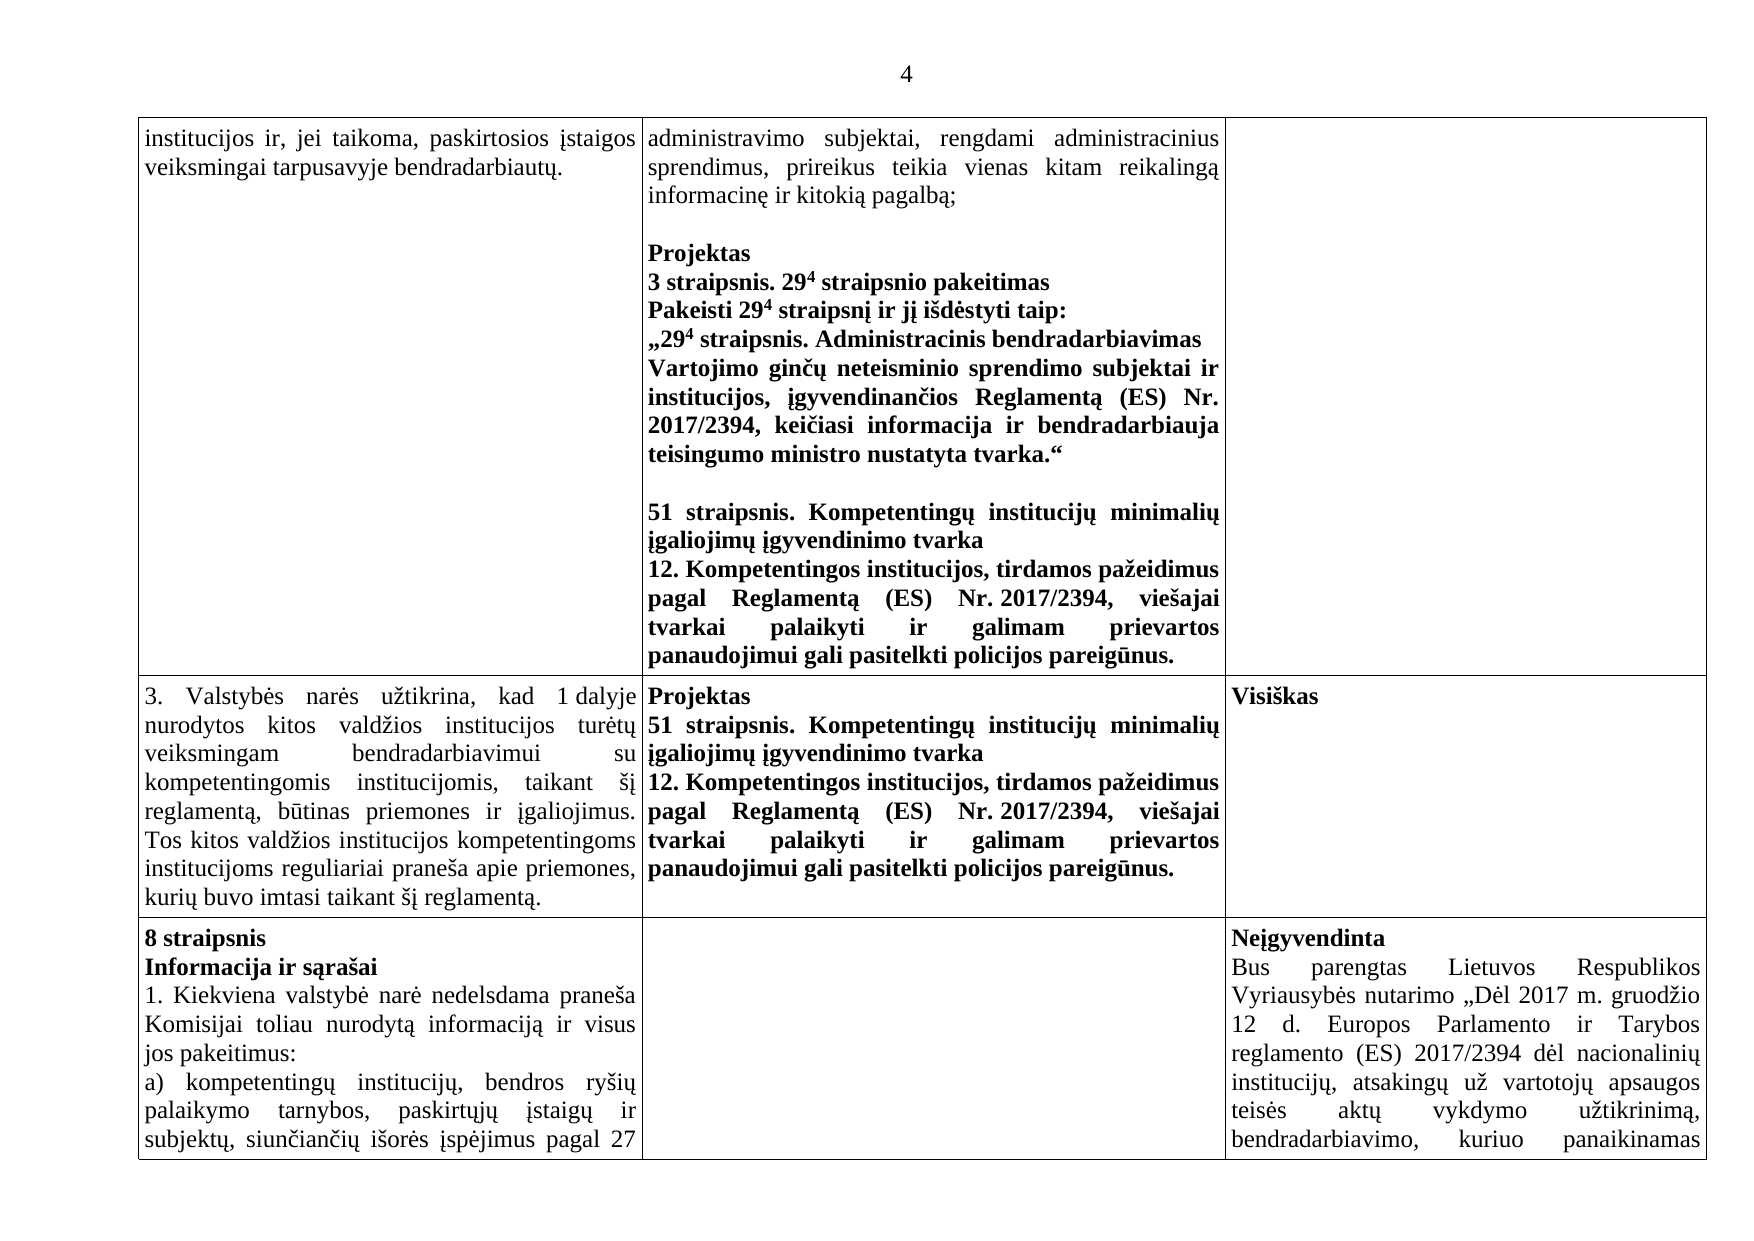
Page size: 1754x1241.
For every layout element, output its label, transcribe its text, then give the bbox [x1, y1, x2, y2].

table_cell administravimo subjektai, rengdami administracinius sprendimus, prireikus teikia vienas kitam reikalingą informacinę ir kitokią pagalbą; Projektas 3 straipsnis. 294 straipsnio pakeitimas Pakeisti 294 straipsnį ir jį išdėstyti taip: „294 straipsnis. Administracinis bendradarbiavimas Vartojimo ginčų neteisminio sprendimo subjektai ir institucijos, įgyvendinančios Reglamentą (ES) Nr. 2017/2394, keičiasi informacija ir bendradarbiauja teisingumo ministro nustatyta tvarka.“ 51 straipsnis. Kompetentingų institucijų minimalių įgaliojimų įgyvendinimo tvarka 12. Kompetentingos institucijos, tirdamos pažeidimus pagal Reglamentą (ES) Nr. 2017/2394, viešajai tvarkai palaikyti ir galimam prievartos panaudojimui gali pasitelkti policijos pareigūnus. [643, 118, 1225, 675]
table_cell 8 straipsnis Informacija ir sąrašai 1. Kiekviena valstybė narė nedelsdama praneša Komisijai toliau nurodytą informaciją ir visus jos pakeitimus: a) kompetentingų institucijų, bendros ryšių palaikymo tarnybos, paskirtųjų įstaigų ir subjektų, siunčiančių išorės įspėjimus pagal 27 [139, 918, 642, 1159]
table_cell Projektas 51 straipsnis. Kompetentingų institucijų minimalių įgaliojimų įgyvendinimo tvarka 12. Kompetentingos institucijos, tirdamos pažeidimus pagal Reglamentą (ES) Nr. 2017/2394, viešajai tvarkai palaikyti ir galimam prievartos panaudojimui gali pasitelkti policijos pareigūnus. [643, 676, 1225, 917]
table_cell institucijos ir, jei taikoma, paskirtosios įstaigos veiksmingai tarpusavyje bendradarbiautų. [139, 118, 642, 675]
table_cell Neįgyvendinta Bus parengtas Lietuvos Respublikos Vyriausybės nutarimo „Dėl 2017 m. gruodžio 12 d. Europos Parlamento ir Tarybos reglamento (ES) 2017/2394 dėl nacionalinių institucijų, atsakingų už vartotojų apsaugos teisės aktų vykdymo užtikrinimą, bendradarbiavimo, kuriuo panaikinamas [1226, 918, 1706, 1159]
table_cell [643, 918, 1225, 1159]
table_cell Visiškas [1226, 676, 1706, 917]
table_cell [1226, 118, 1706, 675]
table_cell 3. Valstybės narės užtikrina, kad 1 dalyje nurodytos kitos valdžios institucijos turėtų veiksmingam bendradarbiavimui su kompetentingomis institucijomis, taikant šį reglamentą, būtinas priemones ir įgaliojimus. Tos kitos valdžios institucijos kompetentingoms institucijoms reguliariai praneša apie priemones, kurių buvo imtasi taikant šį reglamentą. [139, 676, 642, 917]
